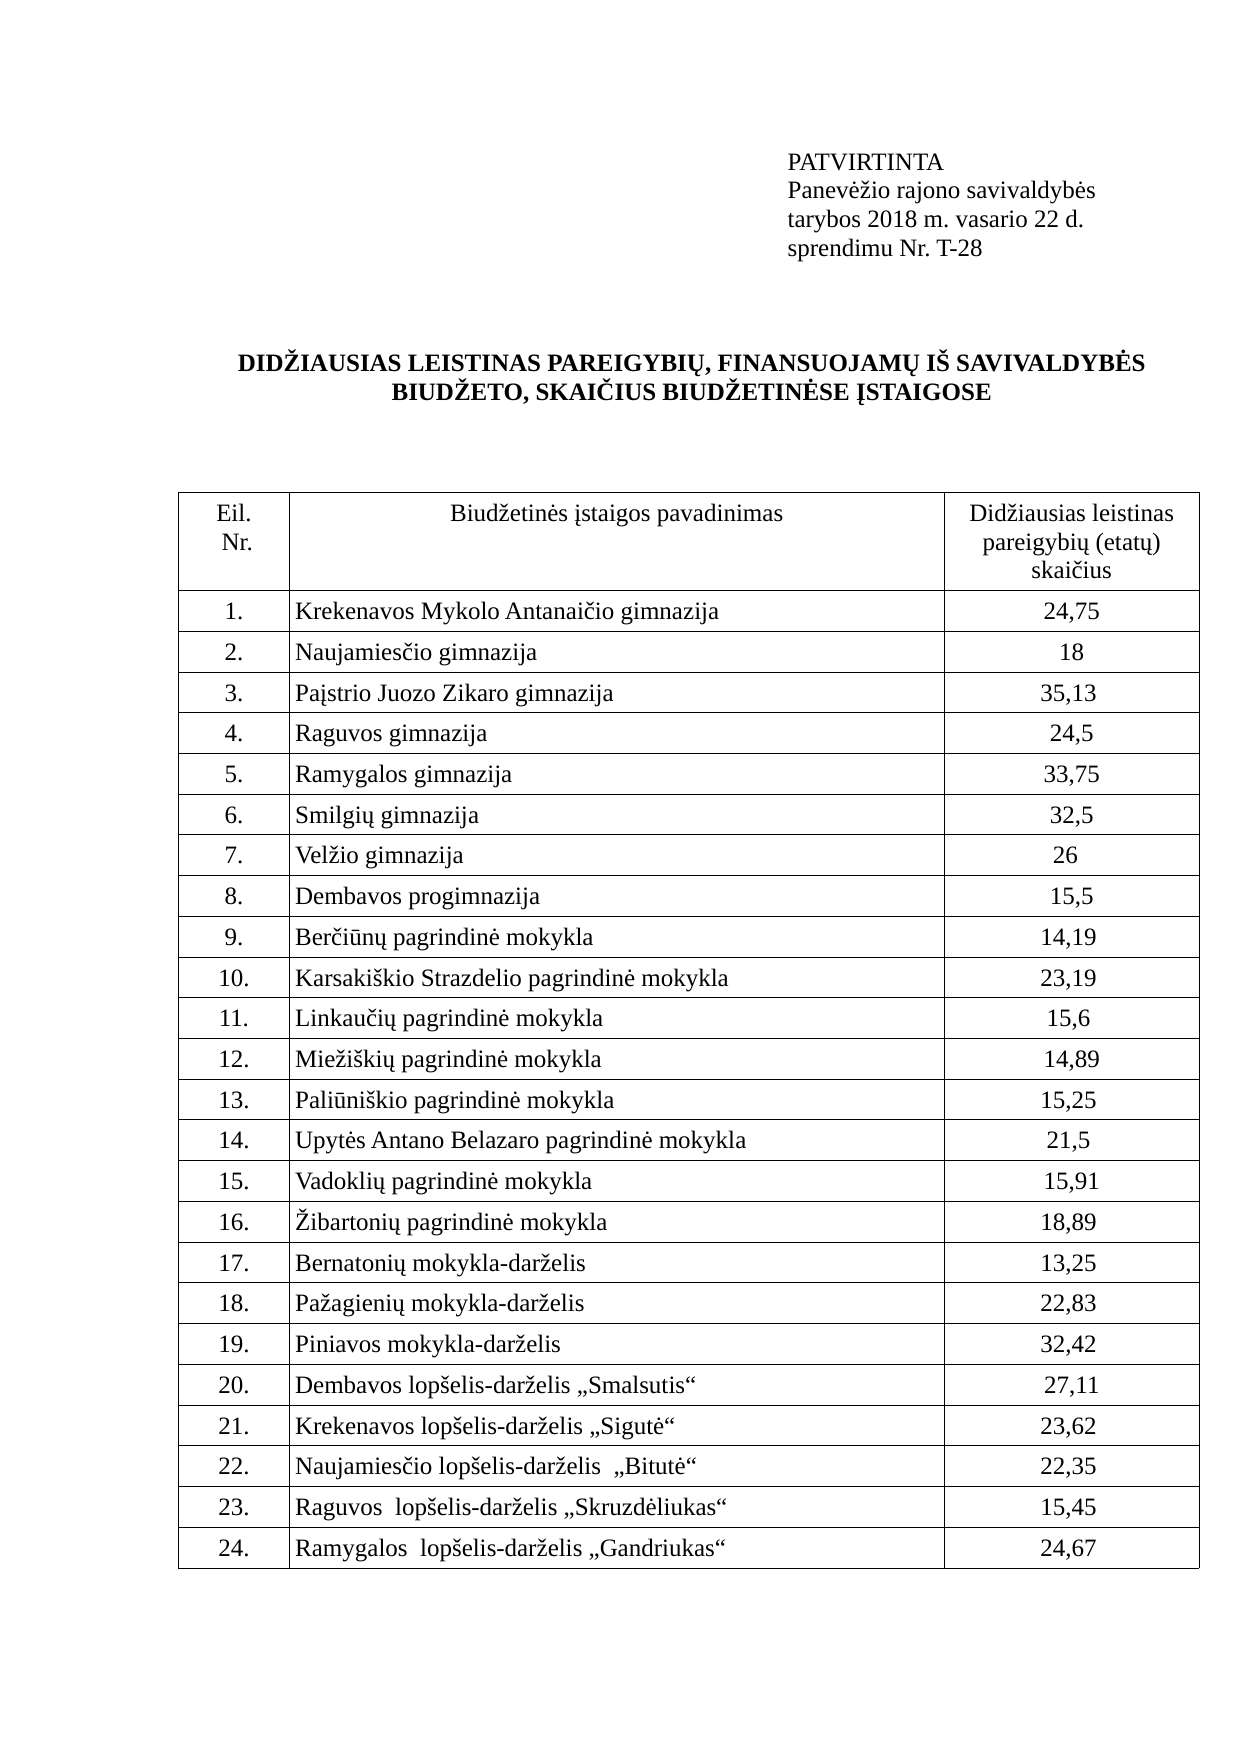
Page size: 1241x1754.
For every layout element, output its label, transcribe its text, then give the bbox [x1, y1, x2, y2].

table_cell 11. [179, 998, 289, 1038]
table_cell 2. [179, 632, 289, 671]
table_cell Naujamiesčio gimnazija [290, 632, 944, 671]
table_cell 27,11 [945, 1365, 1199, 1404]
table_cell 18. [179, 1283, 289, 1323]
table_cell 21. [179, 1406, 289, 1445]
table_cell 14. [179, 1120, 289, 1160]
table_cell Žibartonių pagrindinė mokykla [290, 1202, 944, 1242]
table_cell Dembavos progimnazija [290, 876, 944, 916]
table_cell Upytės Antano Belazaro pagrindinė mokykla [290, 1120, 944, 1160]
table_cell 13,25 [945, 1243, 1199, 1282]
table_cell 14,19 [945, 917, 1199, 956]
table_cell 26 [945, 835, 1199, 875]
table_cell Miežiškių pagrindinė mokykla [290, 1039, 944, 1079]
table_cell 32,42 [945, 1324, 1199, 1364]
table_header Biudžetinės įstaigos pavadinimas [290, 493, 944, 590]
table_cell Vadoklių pagrindinė mokykla [290, 1161, 944, 1201]
table_cell Smilgių gimnazija [290, 795, 944, 834]
table_cell 24,5 [945, 713, 1199, 753]
table_cell 3. [179, 673, 289, 712]
table_cell 24. [179, 1528, 289, 1567]
table_cell Piniavos mokykla-darželis [290, 1324, 944, 1364]
text DIDŽIAUSIAS LEISTINAS PAREIGYBIŲ, FINANSUOJAMŲ IŠ SAVIVALDYBĖS BIUDŽETO, SKAIČIUS BIUDŽETINĖSE ĮSTAIGOSE [187, 348, 1196, 405]
table_cell 24,67 [945, 1528, 1199, 1567]
table_cell 6. [179, 795, 289, 834]
table_cell 35,13 [945, 673, 1199, 712]
table_cell 15. [179, 1161, 289, 1201]
table_header Didžiausias leistinas pareigybių (etatų) skaičius [945, 493, 1199, 590]
table_cell 9. [179, 917, 289, 956]
text sprendimu Nr. T-28 [187, 233, 1196, 262]
table_cell Krekenavos lopšelis-darželis „Sigutė“ [290, 1406, 944, 1445]
table_cell 18,89 [945, 1202, 1199, 1242]
table_cell Bernatonių mokykla-darželis [290, 1243, 944, 1282]
table_cell Pažagienių mokykla-darželis [290, 1283, 944, 1323]
table_cell Paįstrio Juozo Zikaro gimnazija [290, 673, 944, 712]
table_cell 19. [179, 1324, 289, 1364]
table_cell 15,5 [945, 876, 1199, 916]
table_cell Berčiūnų pagrindinė mokykla [290, 917, 944, 956]
table_cell 22,83 [945, 1283, 1199, 1323]
table_cell Karsakiškio Strazdelio pagrindinė mokykla [290, 958, 944, 997]
table_cell 4. [179, 713, 289, 753]
table_cell Paliūniškio pagrindinė mokykla [290, 1080, 944, 1119]
table_cell Linkaučių pagrindinė mokykla [290, 998, 944, 1038]
table_cell 22. [179, 1446, 289, 1486]
table_cell 1. [179, 591, 289, 631]
table_cell 15,25 [945, 1080, 1199, 1119]
table_cell 7. [179, 835, 289, 875]
table_cell 14,89 [945, 1039, 1199, 1079]
table_cell 22,35 [945, 1446, 1199, 1486]
table_cell 8. [179, 876, 289, 916]
table_cell 16. [179, 1202, 289, 1242]
table_cell Raguvos lopšelis-darželis „Skruzdėliukas“ [290, 1487, 944, 1527]
table_cell 17. [179, 1243, 289, 1282]
table_cell 15,91 [945, 1161, 1199, 1201]
table_cell 13. [179, 1080, 289, 1119]
table_cell Naujamiesčio lopšelis-darželis „Bitutė“ [290, 1446, 944, 1486]
table_cell 18 [945, 632, 1199, 671]
table_cell 20. [179, 1365, 289, 1404]
table_cell 21,5 [945, 1120, 1199, 1160]
table_cell 5. [179, 754, 289, 793]
table_cell 10. [179, 958, 289, 997]
table_cell 32,5 [945, 795, 1199, 834]
table_header Eil. Nr. [179, 493, 289, 590]
table_cell 15,45 [945, 1487, 1199, 1527]
text PATVIRTINTA [712, 147, 1196, 175]
table_cell Raguvos gimnazija [290, 713, 944, 753]
table_cell Ramygalos gimnazija [290, 754, 944, 793]
table_cell 23. [179, 1487, 289, 1527]
table_cell Velžio gimnazija [290, 835, 944, 875]
text tarybos 2018 m. vasario 22 d. [187, 204, 1196, 233]
table_cell Dembavos lopšelis-darželis „Smalsutis“ [290, 1365, 944, 1404]
table_cell 24,75 [945, 591, 1199, 631]
table_cell Krekenavos Mykolo Antanaičio gimnazija [290, 591, 944, 631]
text Panevėžio rajono savivaldybės [187, 175, 1196, 204]
table_cell 12. [179, 1039, 289, 1079]
table_cell 33,75 [945, 754, 1199, 793]
table_cell 23,62 [945, 1406, 1199, 1445]
table_cell Ramygalos lopšelis-darželis „Gandriukas“ [290, 1528, 944, 1567]
table_cell 15,6 [945, 998, 1199, 1038]
table_cell 23,19 [945, 958, 1199, 997]
